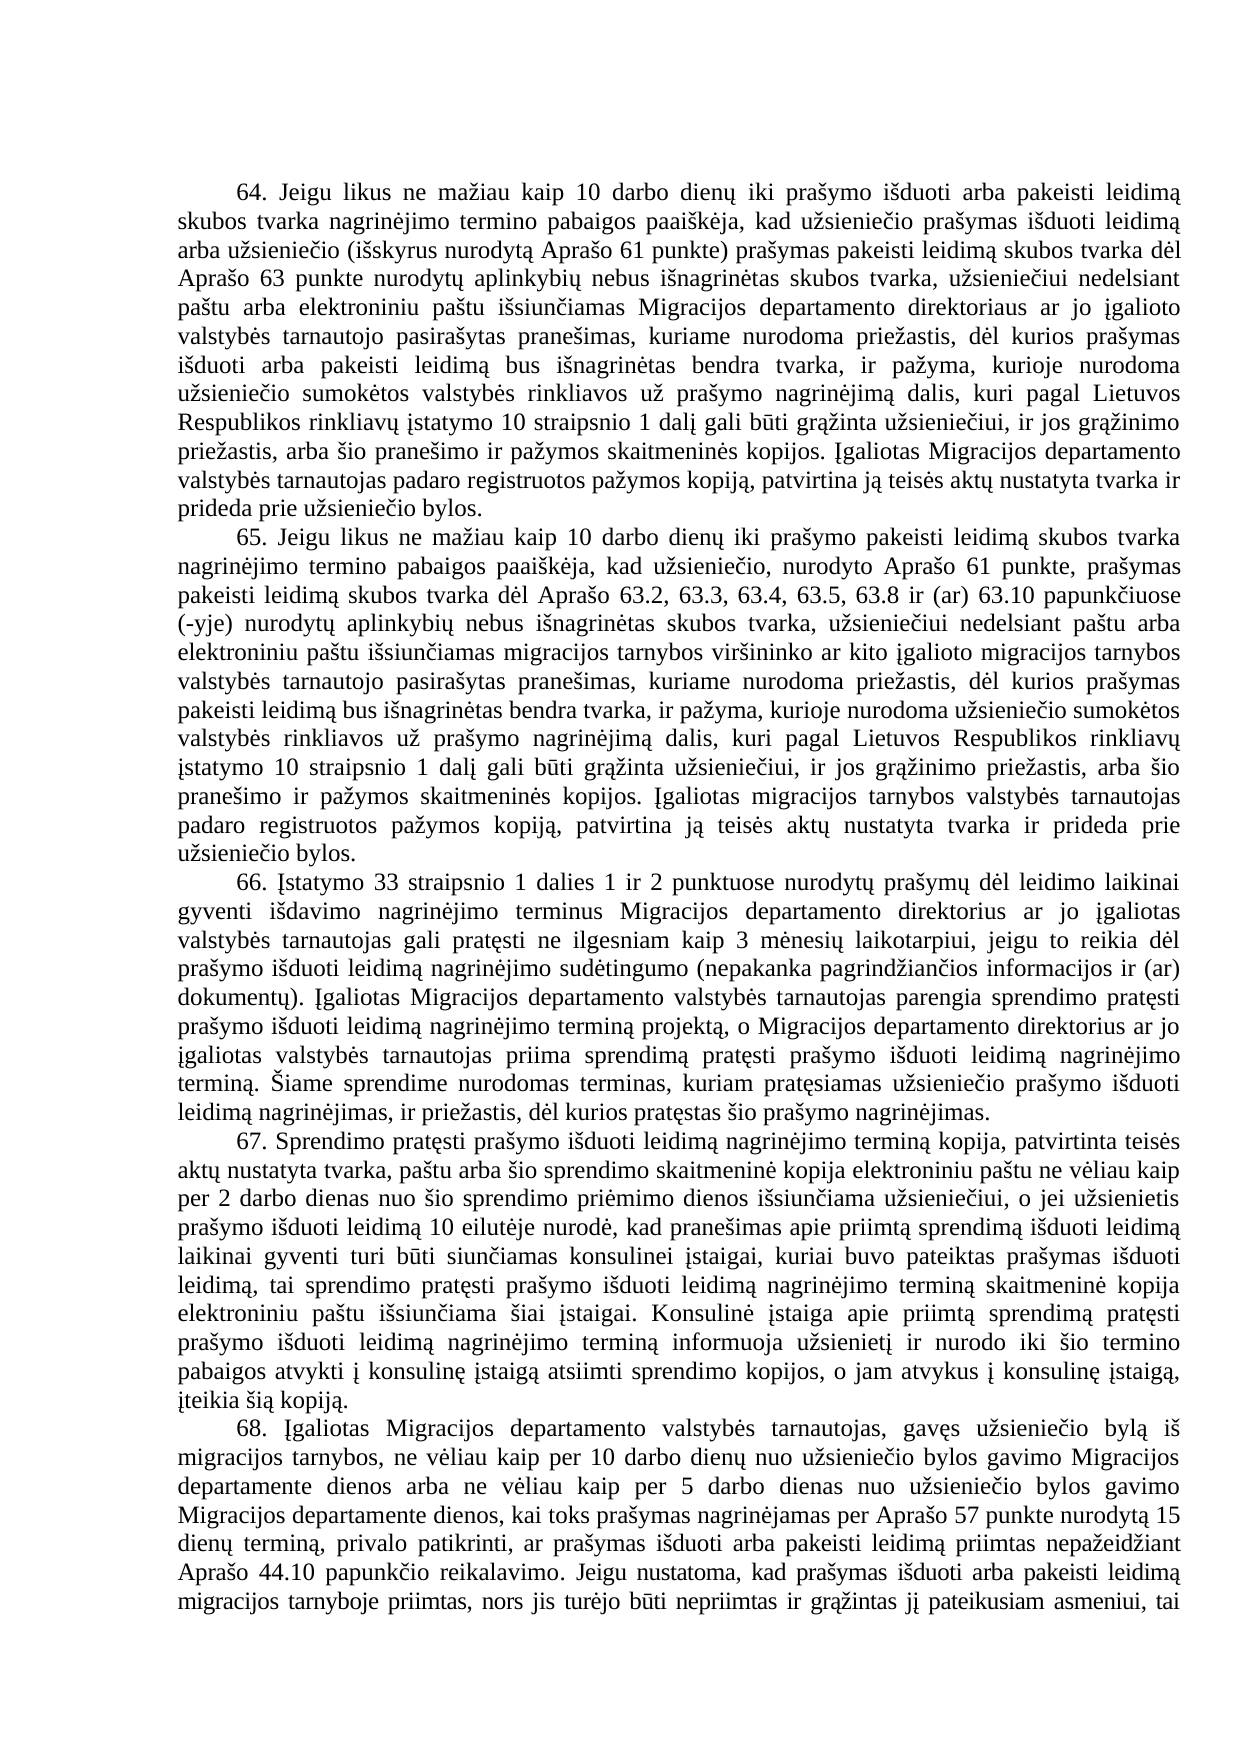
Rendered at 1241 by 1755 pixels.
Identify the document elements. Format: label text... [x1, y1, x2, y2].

text 68. Įgaliotas Migracijos departamento valstybės tarnautojas, gavęs užsieniečio bylą iš migracijos tarnybos, ne vėliau kaip per 10 darbo dienų nuo užsieniečio bylos gavimo Migracijos departamente dienos arba ne vėliau kaip per 5 darbo dienas nuo užsieniečio bylos gavimo Migracijos departamente dienos, kai toks prašymas nagrinėjamas per Aprašo 57 punkte nurodytą 15 dienų terminą, privalo patikrinti, ar prašymas išduoti arba pakeisti leidimą priimtas nepažeidžiant Aprašo 44.10 papunkčio reikalavimo. Jeigu nustatoma, kad prašymas išduoti arba pakeisti leidimą migracijos tarnyboje priimtas, nors jis turėjo būti nepriimtas ir grąžintas jį pateikusiam asmeniui, tai [177, 1413, 1181, 1615]
text 67. Sprendimo pratęsti prašymo išduoti leidimą nagrinėjimo terminą kopija, patvirtinta teisės aktų nustatyta tvarka, paštu arba šio sprendimo skaitmeninė kopija elektroniniu paštu ne vėliau kaip per 2 darbo dienas nuo šio sprendimo priėmimo dienos išsiunčiama užsieniečiui, o jei užsienietis prašymo išduoti leidimą 10 eilutėje nurodė, kad pranešimas apie priimtą sprendimą išduoti leidimą laikinai gyventi turi būti siunčiamas konsulinei įstaigai, kuriai buvo pateiktas prašymas išduoti leidimą, tai sprendimo pratęsti prašymo išduoti leidimą nagrinėjimo terminą skaitmeninė kopija elektroniniu paštu išsiunčiama šiai įstaigai. Konsulinė įstaiga apie priimtą sprendimą pratęsti prašymo išduoti leidimą nagrinėjimo terminą informuoja užsienietį ir nurodo iki šio termino pabaigos atvykti į konsulinę įstaigą atsiimti sprendimo kopijos, o jam atvykus į konsulinę įstaigą, įteikia šią kopiją. [177, 1126, 1181, 1413]
text 64. Jeigu likus ne mažiau kaip 10 darbo dienų iki prašymo išduoti arba pakeisti leidimą skubos tvarka nagrinėjimo termino pabaigos paaiškėja, kad užsieniečio prašymas išduoti leidimą arba užsieniečio (išskyrus nurodytą Aprašo 61 punkte) prašymas pakeisti leidimą skubos tvarka dėl Aprašo 63 punkte nurodytų aplinkybių nebus išnagrinėtas skubos tvarka, užsieniečiui nedelsiant paštu arba elektroniniu paštu išsiunčiamas Migracijos departamento direktoriaus ar jo įgalioto valstybės tarnautojo pasirašytas pranešimas, kuriame nurodoma priežastis, dėl kurios prašymas išduoti arba pakeisti leidimą bus išnagrinėtas bendra tvarka, ir pažyma, kurioje nurodoma užsieniečio sumokėtos valstybės rinkliavos už prašymo nagrinėjimą dalis, kuri pagal Lietuvos Respublikos rinkliavų įstatymo 10 straipsnio 1 dalį gali būti grąžinta užsieniečiui, ir jos grąžinimo priežastis, arba šio pranešimo ir pažymos skaitmeninės kopijos. Įgaliotas Migracijos departamento valstybės tarnautojas padaro registruotos pažymos kopiją, patvirtina ją teisės aktų nustatyta tvarka ir prideda prie užsieniečio bylos. [177, 177, 1181, 522]
text 65. Jeigu likus ne mažiau kaip 10 darbo dienų iki prašymo pakeisti leidimą skubos tvarka nagrinėjimo termino pabaigos paaiškėja, kad užsieniečio, nurodyto Aprašo 61 punkte, prašymas pakeisti leidimą skubos tvarka dėl Aprašo 63.2, 63.3, 63.4, 63.5, 63.8 ir (ar) 63.10 papunkčiuose (-yje) nurodytų aplinkybių nebus išnagrinėtas skubos tvarka, užsieniečiui nedelsiant paštu arba elektroniniu paštu išsiunčiamas migracijos tarnybos viršininko ar kito įgalioto migracijos tarnybos valstybės tarnautojo pasirašytas pranešimas, kuriame nurodoma priežastis, dėl kurios prašymas pakeisti leidimą bus išnagrinėtas bendra tvarka, ir pažyma, kurioje nurodoma užsieniečio sumokėtos valstybės rinkliavos už prašymo nagrinėjimą dalis, kuri pagal Lietuvos Respublikos rinkliavų įstatymo 10 straipsnio 1 dalį gali būti grąžinta užsieniečiui, ir jos grąžinimo priežastis, arba šio pranešimo ir pažymos skaitmeninės kopijos. Įgaliotas migracijos tarnybos valstybės tarnautojas padaro registruotos pažymos kopiją, patvirtina ją teisės aktų nustatyta tvarka ir prideda prie užsieniečio bylos. [177, 522, 1181, 867]
text 66. Įstatymo 33 straipsnio 1 dalies 1 ir 2 punktuose nurodytų prašymų dėl leidimo laikinai gyventi išdavimo nagrinėjimo terminus Migracijos departamento direktorius ar jo įgaliotas valstybės tarnautojas gali pratęsti ne ilgesniam kaip 3 mėnesių laikotarpiui, jeigu to reikia dėl prašymo išduoti leidimą nagrinėjimo sudėtingumo (nepakanka pagrindžiančios informacijos ir (ar) dokumentų). Įgaliotas Migracijos departamento valstybės tarnautojas parengia sprendimo pratęsti prašymo išduoti leidimą nagrinėjimo terminą projektą, o Migracijos departamento direktorius ar jo įgaliotas valstybės tarnautojas priima sprendimą pratęsti prašymo išduoti leidimą nagrinėjimo terminą. Šiame sprendime nurodomas terminas, kuriam pratęsiamas užsieniečio prašymo išduoti leidimą nagrinėjimas, ir priežastis, dėl kurios pratęstas šio prašymo nagrinėjimas. [177, 867, 1181, 1126]
